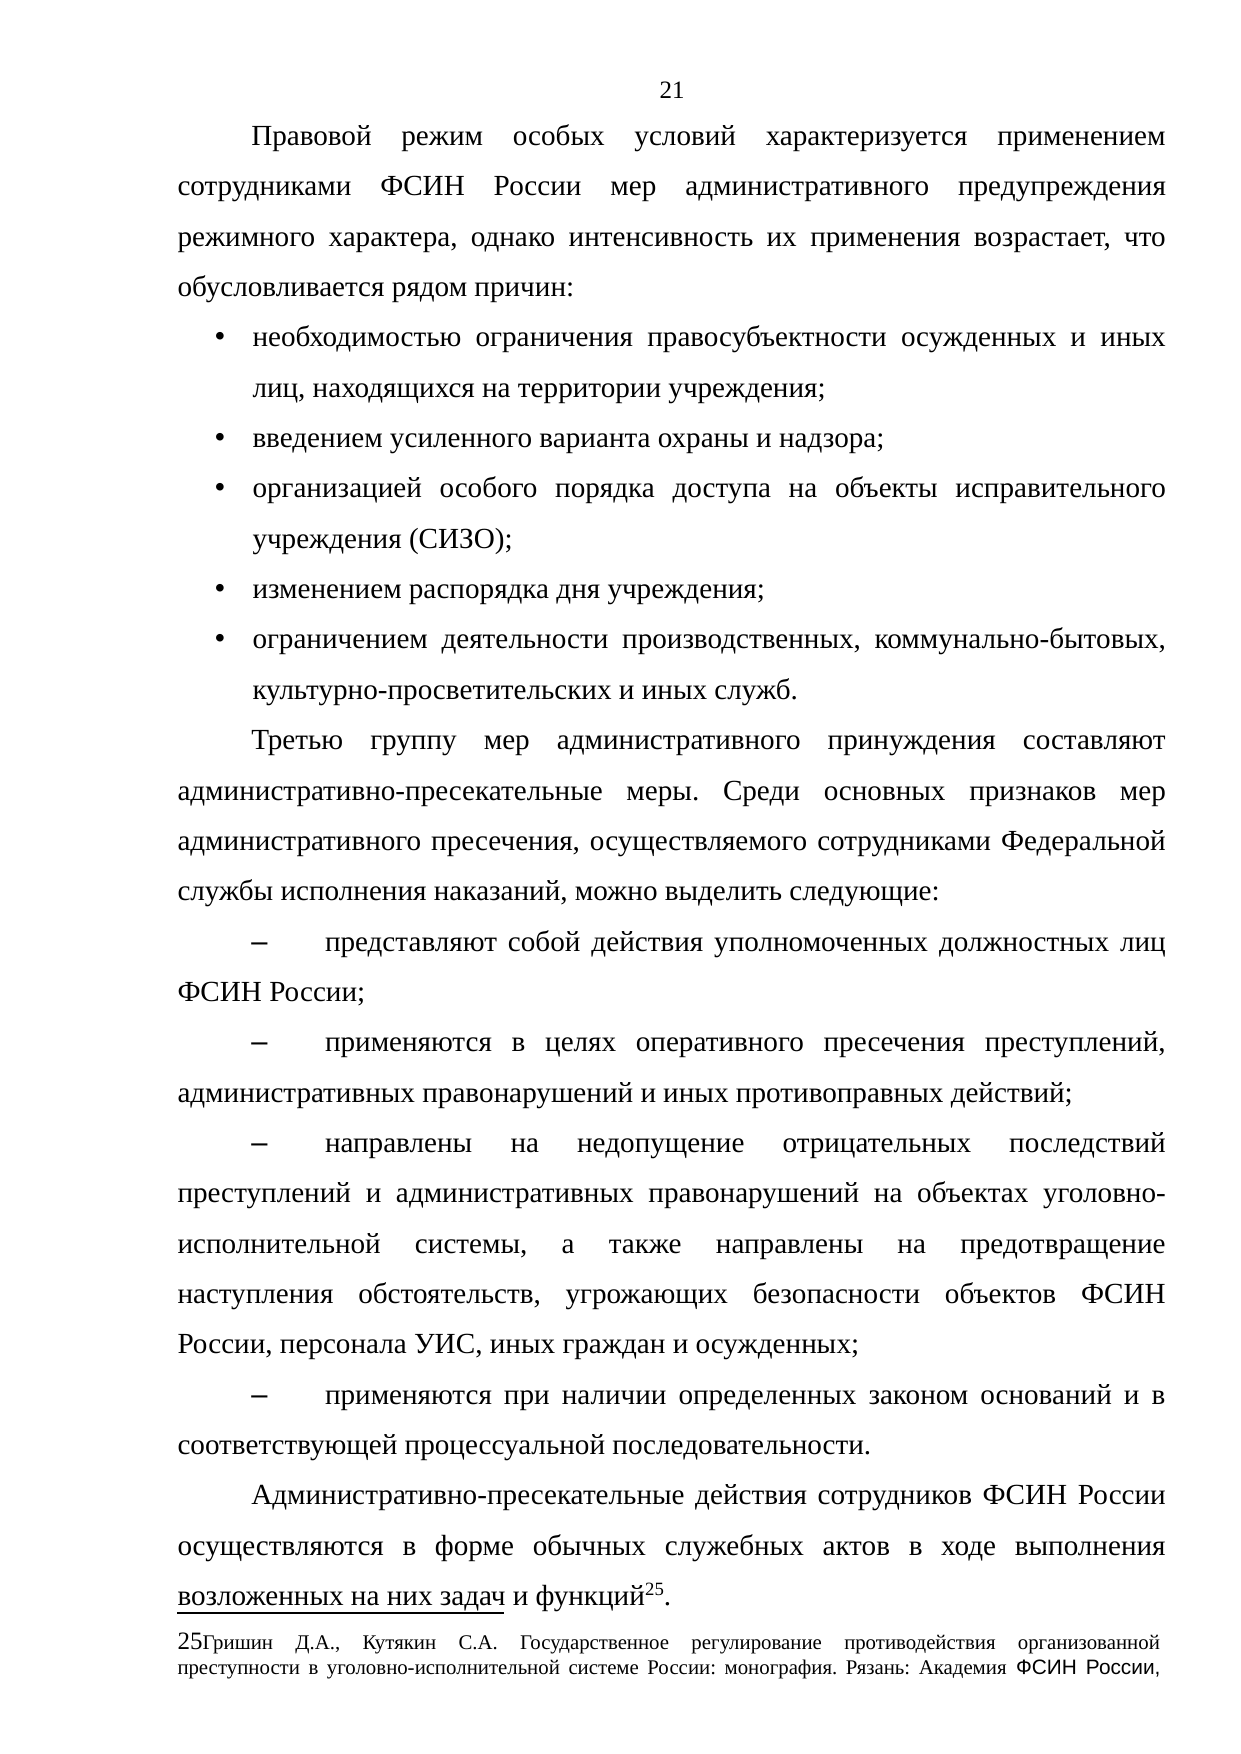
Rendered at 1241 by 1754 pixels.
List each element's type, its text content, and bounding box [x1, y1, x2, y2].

text Административно-пресекательные действия сотрудников ФСИН России осуществляются в форме обычных служебных актов в ходе выполнения возложенных на них задач и функций. [177, 1477, 1166, 1612]
list направлены на недопущение отрицательных последствий преступлений и административных правонарушений на объектах уголовно-исполнительной системы, а также направлены на предотвращение наступления обстоятельств, угрожающих безопасности объектов ФСИН России, персонала УИС, иных граждан и осужденных; [177, 1125, 1166, 1360]
list ограничением деятельности производственных, коммунально-бытовых, культурно-просветительских и иных служб. [215, 622, 1166, 706]
list представляют собой действия уполномоченных должностных лиц ФСИН России; [177, 924, 1166, 1008]
text Гришин Д.А., Кутякин С.А. Государственное регулирование противодействия организованной преступности в уголовно-исполнительной системе России: монография. Рязань: Академия ФСИН России, [177, 1626, 1160, 1679]
list организацией особого порядка доступа на объекты исправительного учреждения (СИЗО); [215, 471, 1166, 554]
list изменением распорядка дня учреждения; [215, 571, 1166, 605]
list применяются в целях оперативного пресечения преступлений, административных правонарушений и иных противоправных действий; [177, 1024, 1166, 1108]
list применяются при наличии определенных законом оснований и в соответствующей процессуальной последовательности. [177, 1377, 1166, 1461]
list необходимостью ограничения правосубъектности осужденных и иных лиц, находящихся на территории учреждения; [215, 319, 1166, 403]
text Правовой режим особых условий характеризуется применением сотрудниками ФСИН России мер административного предупреждения режимного характера, однако интенсивность их применения возрастает, что обусловливается рядом причин: [177, 118, 1166, 303]
text Третью группу мер административного принуждения составляют административно-пресекательные меры. Среди основных признаков мер административного пресечения, осуществляемого сотрудниками Федеральной службы исполнения наказаний, можно выделить следующие: [177, 722, 1166, 907]
list введением усиленного варианта охраны и надзора; [215, 420, 1166, 454]
